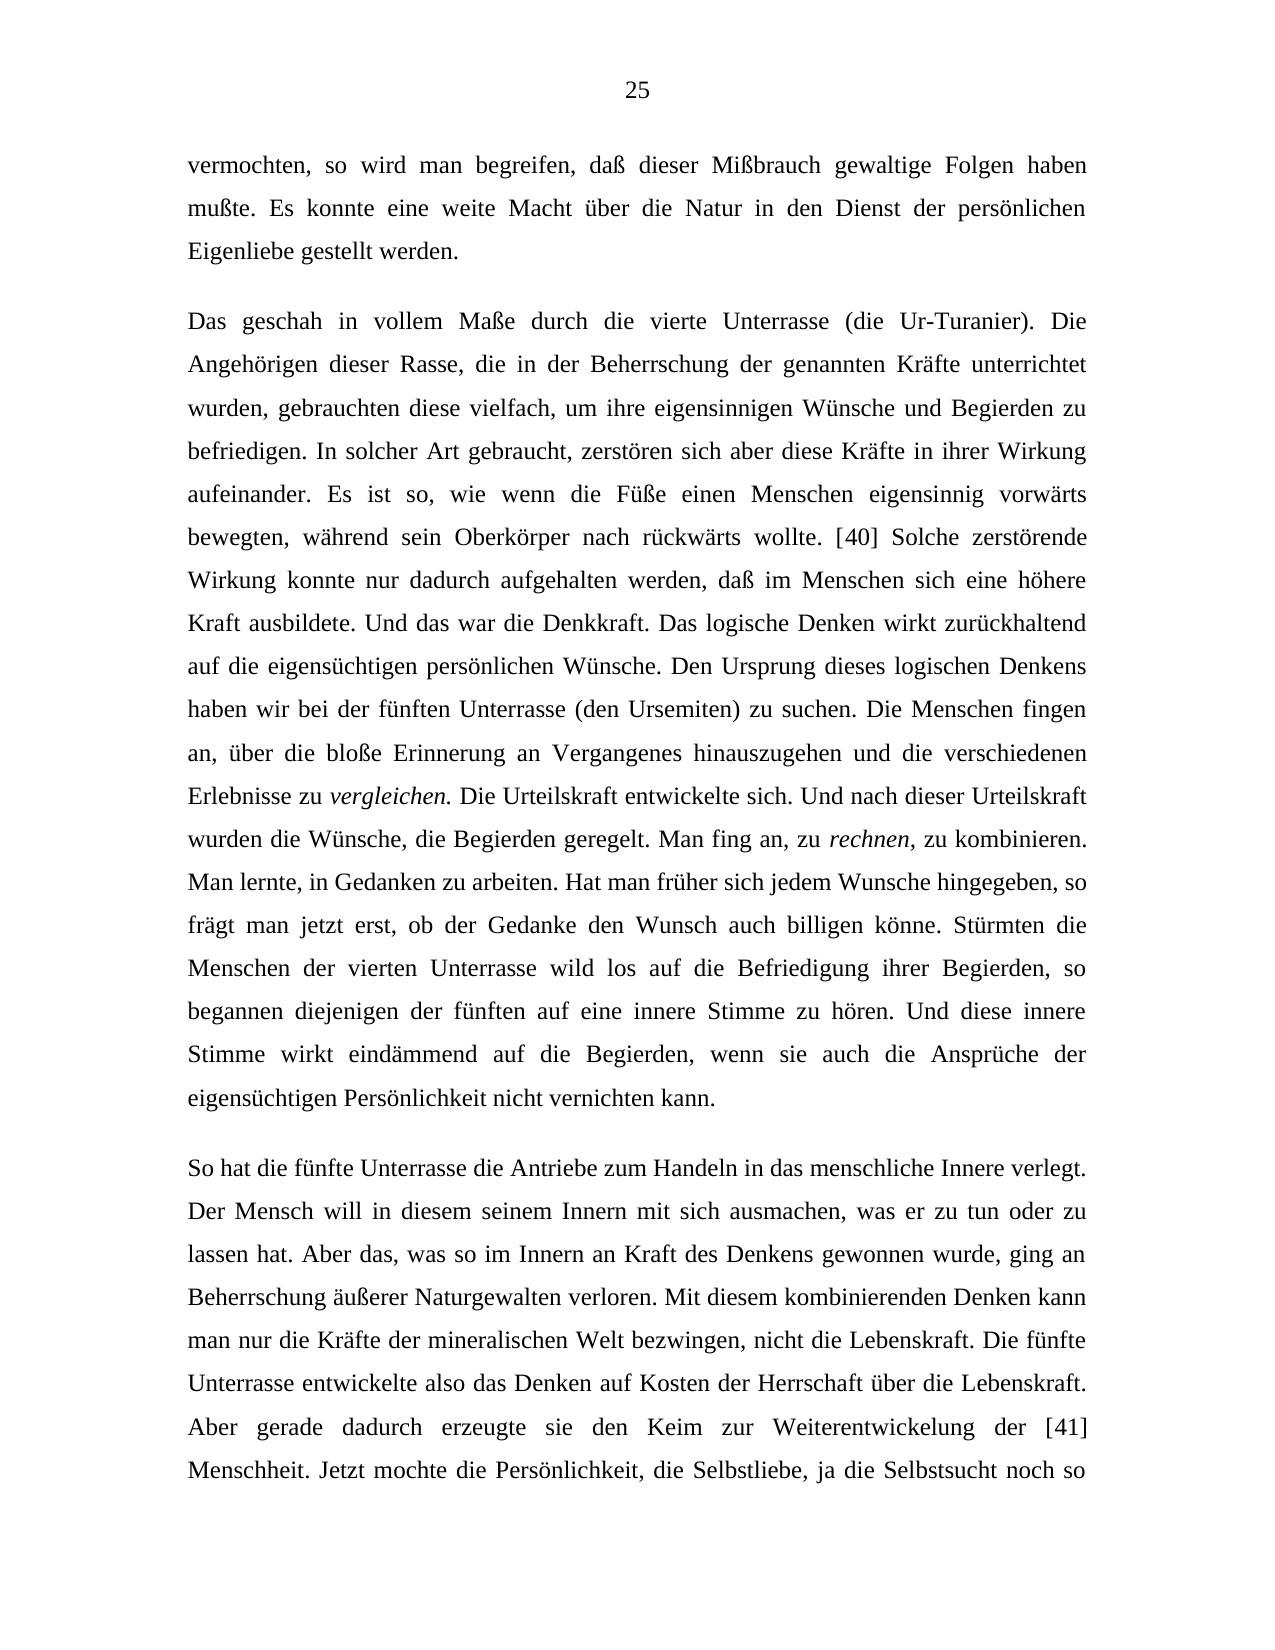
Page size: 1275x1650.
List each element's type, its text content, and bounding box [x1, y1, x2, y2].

text Das geschah in vollem Maße durch die vierte Unterrasse (die Ur-Turanier). Die Angehörigen dieser Rasse, die in der Beherrschung der genannten Kräfte unterrichtet wurden, gebrauchten diese vielfach, um ihre eigensinnigen Wünsche und Begierden zu befriedigen. In solcher Art gebraucht, zerstören sich aber diese Kräfte in ihrer Wirkung aufeinander. Es ist so, wie wenn die Füße einen Menschen eigensinnig vorwärts bewegten, während sein Oberkörper nach rückwärts wollte. [40] Solche zerstörende Wirkung konnte nur dadurch aufgehalten werden, daß im Menschen sich eine höhere Kraft ausbildete. Und das war die Denkkraft. Das logische Denken wirkt zurückhaltend auf die eigensüchtigen persönlichen Wünsche. Den Ursprung dieses logischen Denkens haben wir bei der fünften Unterrasse (den Ursemiten) zu suchen. Die Menschen fingen an, über die bloße Erinnerung an Vergangenes hinauszugehen und die verschiedenen Erlebnisse zu vergleichen. Die Urteilskraft entwickelte sich. Und nach dieser Urteilskraft wurden die Wünsche, die Begierden geregelt. Man fing an, zu rechnen, zu kombinieren. Man lernte, in Gedanken zu arbeiten. Hat man früher sich jedem Wunsche hingegeben, so frägt man jetzt erst, ob der Gedanke den Wunsch auch billigen könne. Stürmten die Menschen der vierten Unterrasse wild los auf die Befriedigung ihrer Begierden, so begannen diejenigen der fünften auf eine innere Stimme zu hören. Und diese innere Stimme wirkt eindämmend auf die Begierden, wenn sie auch die Ansprüche der eigensüchtigen Persönlichkeit nicht vernichten kann. [187, 306, 1087, 1111]
text vermochten, so wird man begreifen, daß dieser Mißbrauch gewaltige Folgen haben mußte. Es konnte eine weite Macht über die Natur in den Dienst der persönlichen Eigenliebe gestellt werden. [187, 150, 1087, 265]
text So hat die fünfte Unterrasse die Antriebe zum Handeln in das menschliche Innere verlegt. Der Mensch will in diesem seinem Innern mit sich ausmachen, was er zu tun oder zu lassen hat. Aber das, was so im Innern an Kraft des Denkens gewonnen wurde, ging an Beherrschung äußerer Naturgewalten verloren. Mit diesem kombinierenden Denken kann man nur die Kräfte der mineralischen Welt bezwingen, nicht die Lebenskraft. Die fünfte Unterrasse entwickelte also das Denken auf Kosten der Herrschaft über die Lebenskraft. Aber gerade dadurch erzeugte sie den Keim zur Weiterentwickelung der [41] Menschheit. Jetzt mochte die Persönlichkeit, die Selbstliebe, ja die Selbstsucht noch so [187, 1153, 1087, 1483]
